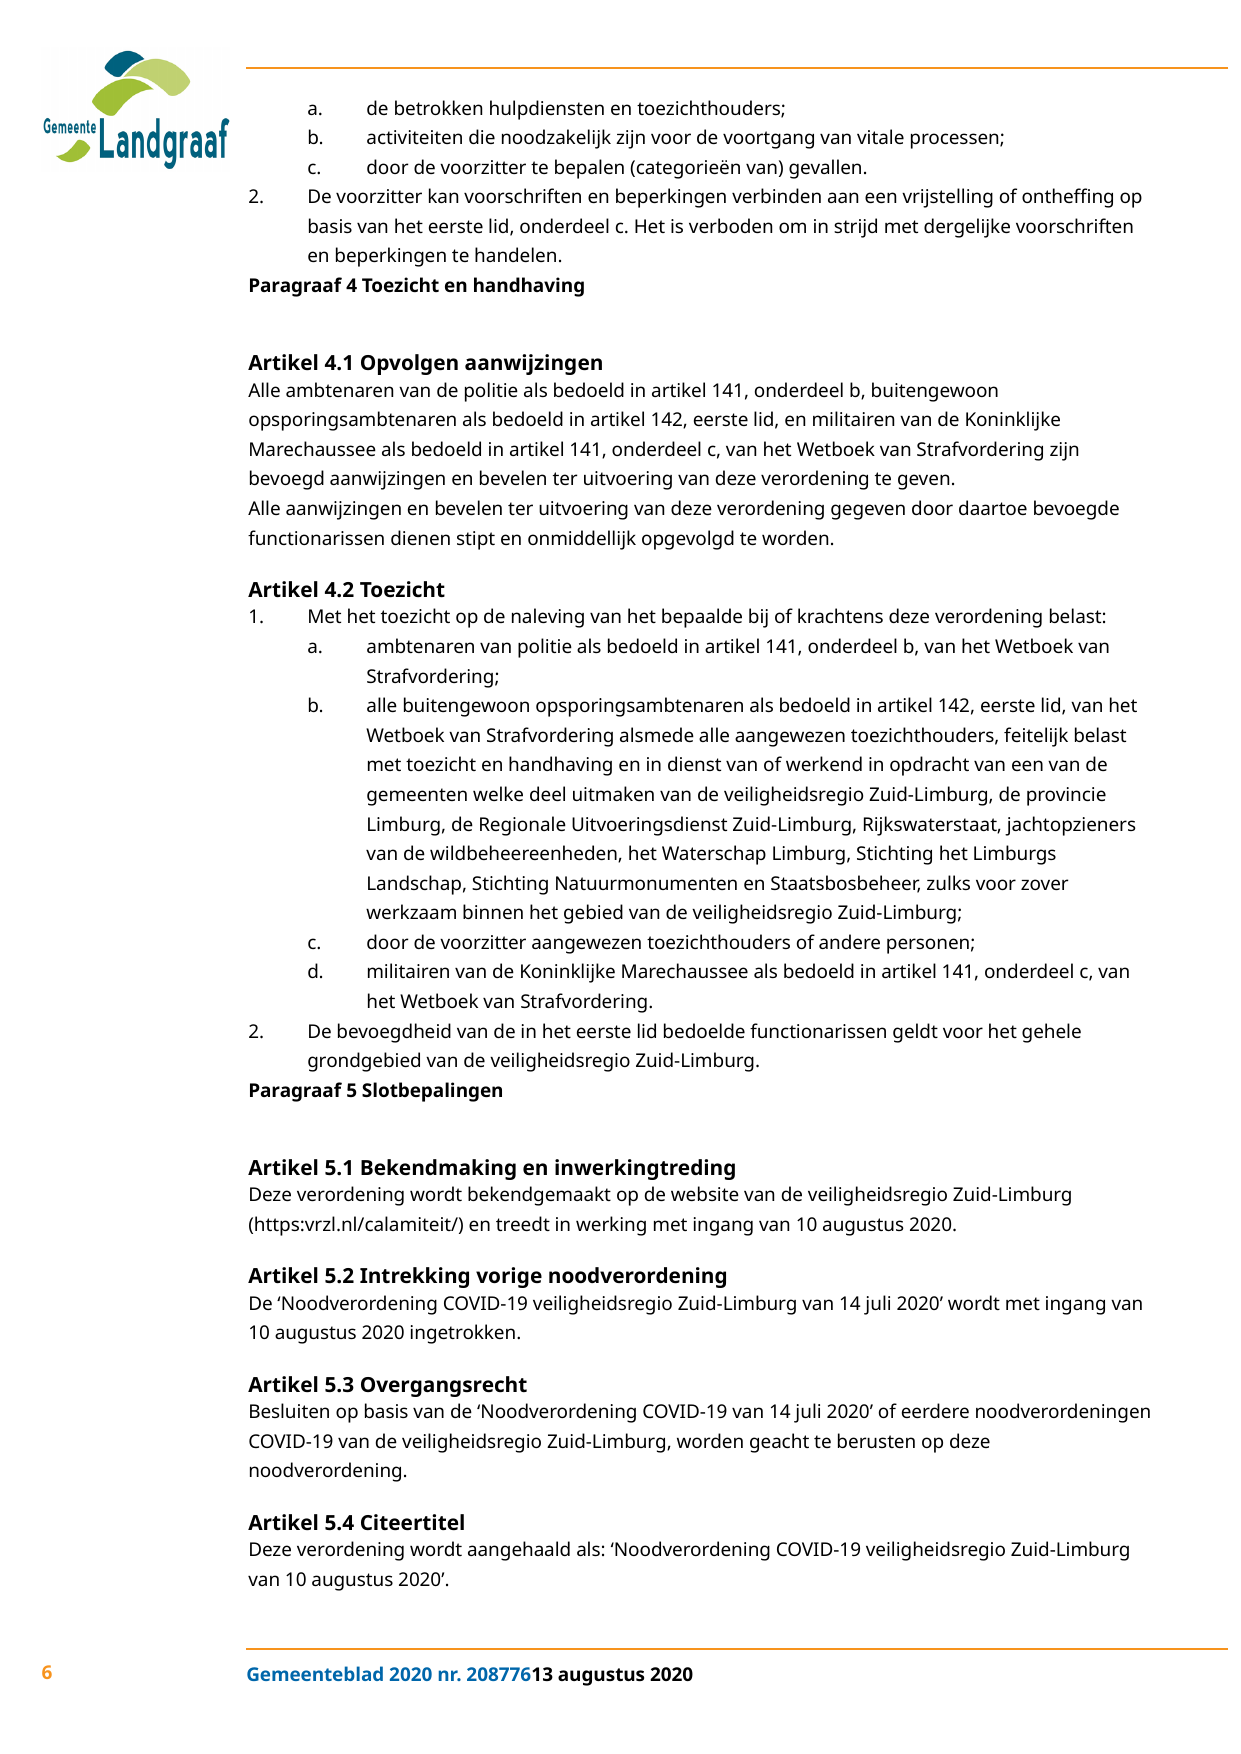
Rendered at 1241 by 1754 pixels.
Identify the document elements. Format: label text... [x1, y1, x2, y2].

list De voorzitter kan voorschriften en beperkingen verbinden aan een vrijstelling of ontheffing op basis van het eerste lid, onderdeel c. Het is verboden om in strijd met dergelijke voorschriften en beperkingen te handelen. [248, 183, 1152, 268]
text Artikel 5.4 Citeertitel [248, 1508, 1152, 1536]
picture [41, 47, 231, 172]
list de betrokken hulpdiensten en toezichthouders; [307, 95, 1152, 121]
text De ‘Noodverordening COVID-19 veiligheidsregio Zuid-Limburg van 14 juli 2020’ wordt met ingang van 10 augustus 2020 ingetrokken. [248, 1290, 1152, 1345]
text Paragraaf 5 Slotbepalingen [248, 1077, 1152, 1103]
list De bevoegdheid van de in het eerste lid bedoelde functionarissen geldt voor het gehele grondgebied van de veiligheidsregio Zuid-Limburg. [248, 1018, 1152, 1073]
text Artikel 5.3 Overgangsrecht [248, 1370, 1152, 1398]
text Artikel 4.2 Toezicht [248, 575, 1152, 604]
text Deze verordening wordt aangehaald als: ‘Noodverordening COVID-19 veiligheidsregio Zuid-Limburg van 10 augustus 2020’. [248, 1536, 1152, 1592]
text Besluiten op basis van de ‘Noodverordening COVID-19 van 14 juli 2020’ of eerdere noodverordeningen COVID-19 van de veiligheidsregio Zuid-Limburg, worden geacht te berusten op deze noodverordening. [248, 1398, 1152, 1483]
list door de voorzitter aangewezen toezichthouders of andere personen; [307, 929, 1152, 955]
text Artikel 5.2 Intrekking vorige noodverordening [248, 1262, 1152, 1290]
text Artikel 4.1 Opvolgen aanwijzingen [248, 348, 1152, 377]
text Alle aanwijzingen en bevelen ter uitvoering van deze verordening gegeven door daartoe bevoegde functionarissen dienen stipt en onmiddellijk opgevolgd te worden. [248, 495, 1152, 551]
list Met het toezicht op de naleving van het bepaalde bij of krachtens deze verordening belast: [248, 604, 1152, 629]
list alle buitengewoon opsporingsambtenaren als bedoeld in artikel 142, eerste lid, van het Wetboek van Strafvordering alsmede alle aangewezen toezichthouders, feitelijk belast met toezicht en handhaving en in dienst van of werkend in opdracht van een van de gemeenten welke deel uitmaken van de veiligheidsregio Zuid-Limburg, de provincie Limburg, de Regionale Uitvoeringsdienst Zuid-Limburg, Rijkswaterstaat, jachtopzieners van de wildbeheereenheden, het Waterschap Limburg, Stichting het Limburgs Landschap, Stichting Natuurmonumenten en Staatsbosbeheer, zulks voor zover werkzaam binnen het gebied van de veiligheidsregio Zuid-Limburg; [307, 692, 1152, 925]
text Paragraaf 4 Toezicht en handhaving [248, 272, 1152, 298]
text Deze verordening wordt bekendgemaakt op de website van de veiligheidsregio Zuid-Limburg (https:vrzl.nl/calamiteit/) en treedt in werking met ingang van 10 augustus 2020. [248, 1182, 1152, 1237]
text Alle ambtenaren van de politie als bedoeld in artikel 141, onderdeel b, buitengewoon opsporingsambtenaren als bedoeld in artikel 142, eerste lid, en militairen van de Koninklijke Marechaussee als bedoeld in artikel 141, onderdeel c, van het Wetboek van Strafvordering zijn bevoegd aanwijzingen en bevelen ter uitvoering van deze verordening te geven. [248, 377, 1152, 491]
text Artikel 5.1 Bekendmaking en inwerkingtreding [248, 1153, 1152, 1182]
list door de voorzitter te bepalen (categorieën van) gevallen. [307, 154, 1152, 180]
list ambtenaren van politie als bedoeld in artikel 141, onderdeel b, van het Wetboek van Strafvordering; [307, 633, 1152, 688]
list activiteiten die noodzakelijk zijn voor de voortgang van vitale processen; [307, 124, 1152, 150]
list militairen van de Koninklijke Marechaussee als bedoeld in artikel 141, onderdeel c, van het Wetboek van Strafvordering. [307, 959, 1152, 1014]
